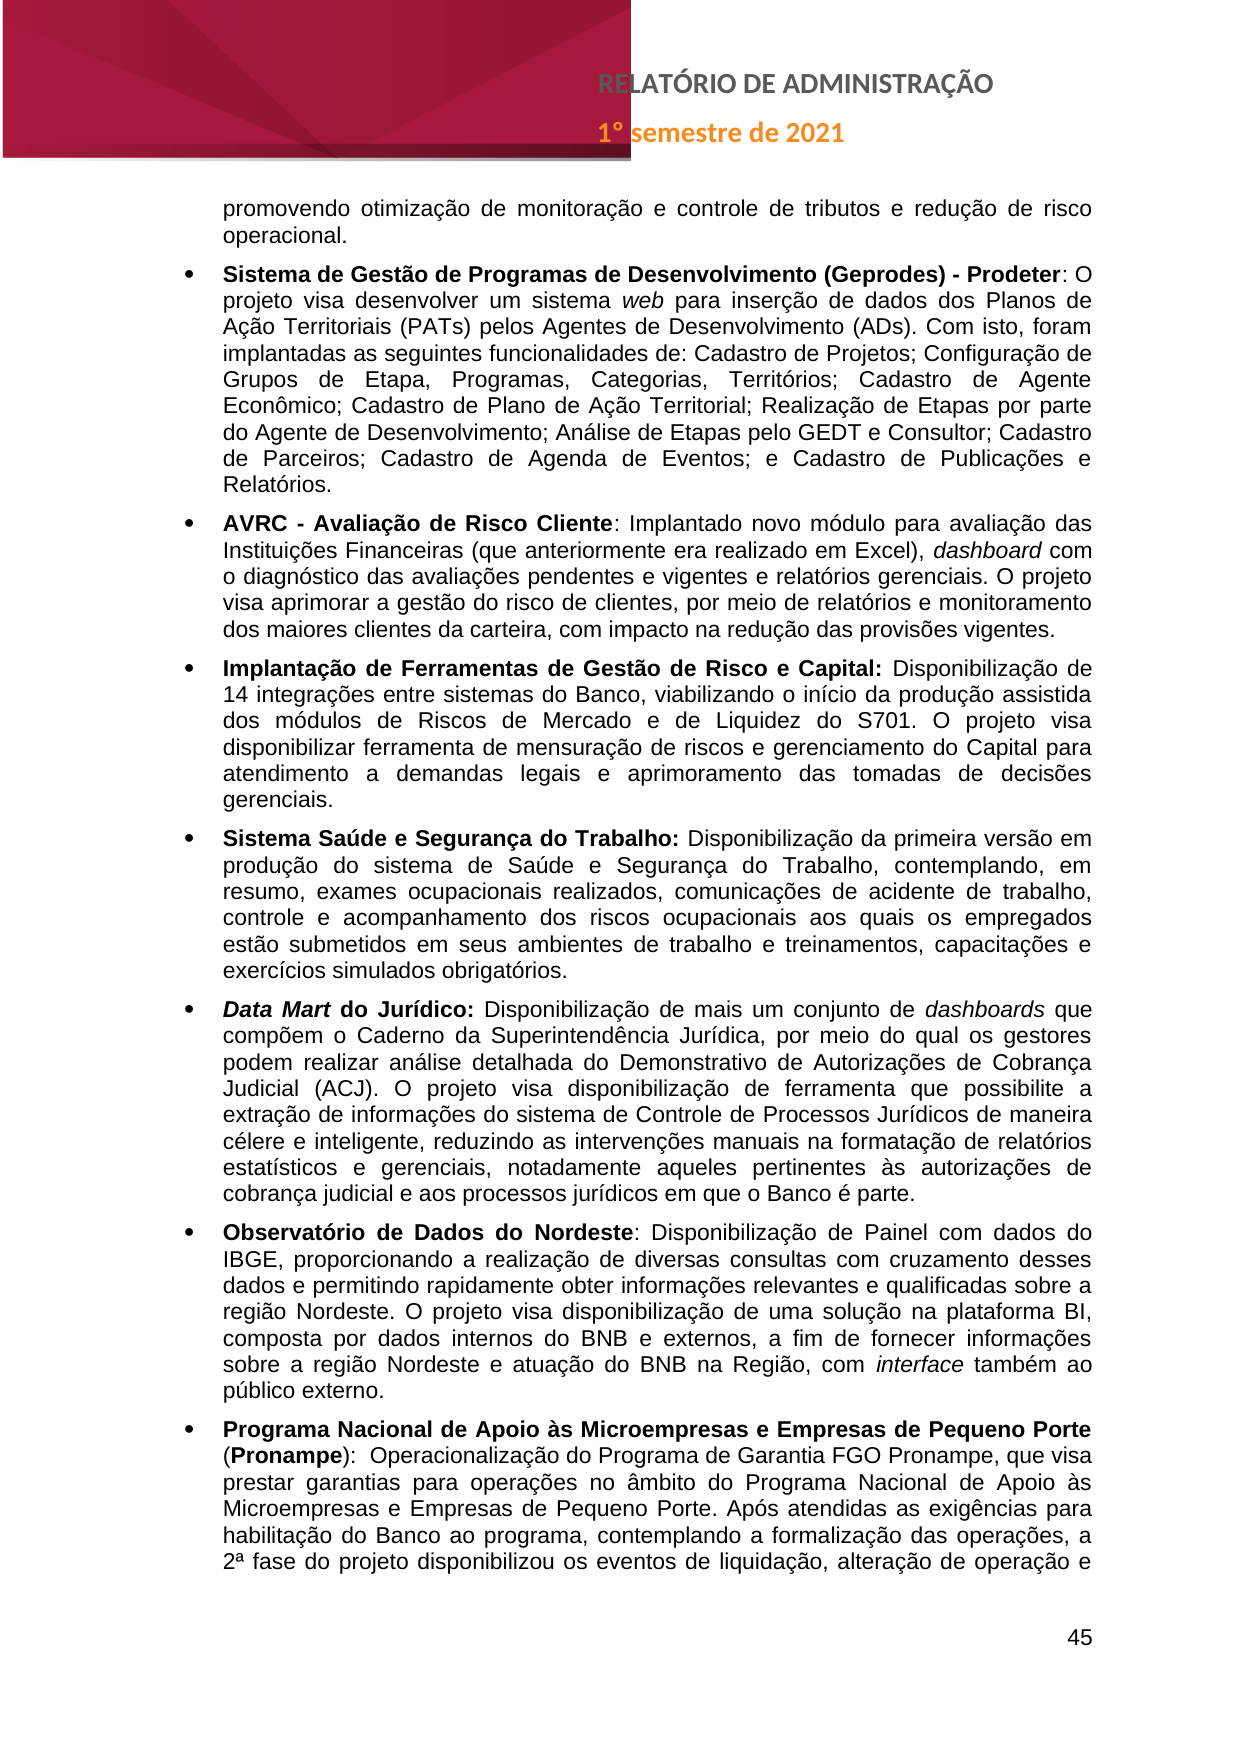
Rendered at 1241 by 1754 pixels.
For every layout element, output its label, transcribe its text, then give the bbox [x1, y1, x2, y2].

list Data Mart do Jurídico: Disponibilização de mais um conjunto de dashboards que compõem o Caderno da Superintendência Jurídica, por meio do qual os gestores podem realizar análise detalhada do Demonstrativo de Autorizações de Cobrança Judicial (ACJ). O projeto visa disponibilização de ferramenta que possibilite a extração de informações do sistema de Controle de Processos Jurídicos de maneira célere e inteligente, reduzindo as intervenções manuais na formatação de relatórios estatísticos e gerenciais, notadamente aqueles pertinentes às autorizações de cobrança judicial e aos processos jurídicos em que o Banco é parte. [185, 996, 1092, 1207]
list Observatório de Dados do Nordeste: Disponibilização de Painel com dados do IBGE, proporcionando a realização de diversas consultas com cruzamento desses dados e permitindo rapidamente obter informações relevantes e qualificadas sobre a região Nordeste. O projeto visa disponibilização de uma solução na plataforma BI, composta por dados internos do BNB e externos, a fim de fornecer informações sobre a região Nordeste e atuação do BNB na Região, com interface também ao público externo. [185, 1219, 1092, 1404]
picture [0, 0, 631, 162]
list Implantação de Ferramentas de Gestão de Risco e Capital: Disponibilização de 14 integrações entre sistemas do Banco, viabilizando o início da produção assistida dos módulos de Riscos de Mercado e de Liquidez do S701. O projeto visa disponibilizar ferramenta de mensuração de riscos e gerenciamento do Capital para atendimento a demandas legais e aprimoramento das tomadas de decisões gerenciais. [185, 654, 1092, 813]
list promovendo otimização de monitoração e controle de tributos e redução de risco operacional. [185, 195, 1092, 248]
list AVRC - Avaliação de Risco Cliente: Implantado novo módulo para avaliação das Instituições Financeiras (que anteriormente era realizado em Excel), dashboard com o diagnóstico das avaliações pendentes e vigentes e relatórios gerenciais. O projeto visa aprimorar a gestão do risco de clientes, por meio de relatórios e monitoramento dos maiores clientes da carteira, com impacto na redução das provisões vigentes. [185, 510, 1092, 642]
list Sistema Saúde e Segurança do Trabalho: Disponibilização da primeira versão em produção do sistema de Saúde e Segurança do Trabalho, contemplando, em resumo, exames ocupacionais realizados, comunicações de acidente de trabalho, controle e acompanhamento dos riscos ocupacionais aos quais os empregados estão submetidos em seus ambientes de trabalho e treinamentos, capacitações e exercícios simulados obrigatórios. [185, 825, 1092, 983]
list Programa Nacional de Apoio às Microempresas e Empresas de Pequeno Porte (Pronampe): Operacionalização do Programa de Garantia FGO Pronampe, que visa prestar garantias para operações no âmbito do Programa Nacional de Apoio às Microempresas e Empresas de Pequeno Porte. Após atendidas as exigências para habilitação do Banco ao programa, contemplando a formalização das operações, a 2ª fase do projeto disponibilizou os eventos de liquidação, alteração de operação e [185, 1416, 1092, 1574]
list Sistema de Gestão de Programas de Desenvolvimento (Geprodes) - Prodeter: O projeto visa desenvolver um sistema web para inserção de dados dos Planos de Ação Territoriais (PATs) pelos Agentes de Desenvolvimento (ADs). Com isto, foram implantadas as seguintes funcionalidades de: Cadastro de Projetos; Configuração de Grupos de Etapa, Programas, Categorias, Territórios; Cadastro de Agente Econômico; Cadastro de Plano de Ação Territorial; Realização de Etapas por parte do Agente de Desenvolvimento; Análise de Etapas pelo GEDT e Consultor; Cadastro de Parceiros; Cadastro de Agenda de Eventos; e Cadastro de Publicações e Relatórios. [185, 261, 1092, 498]
